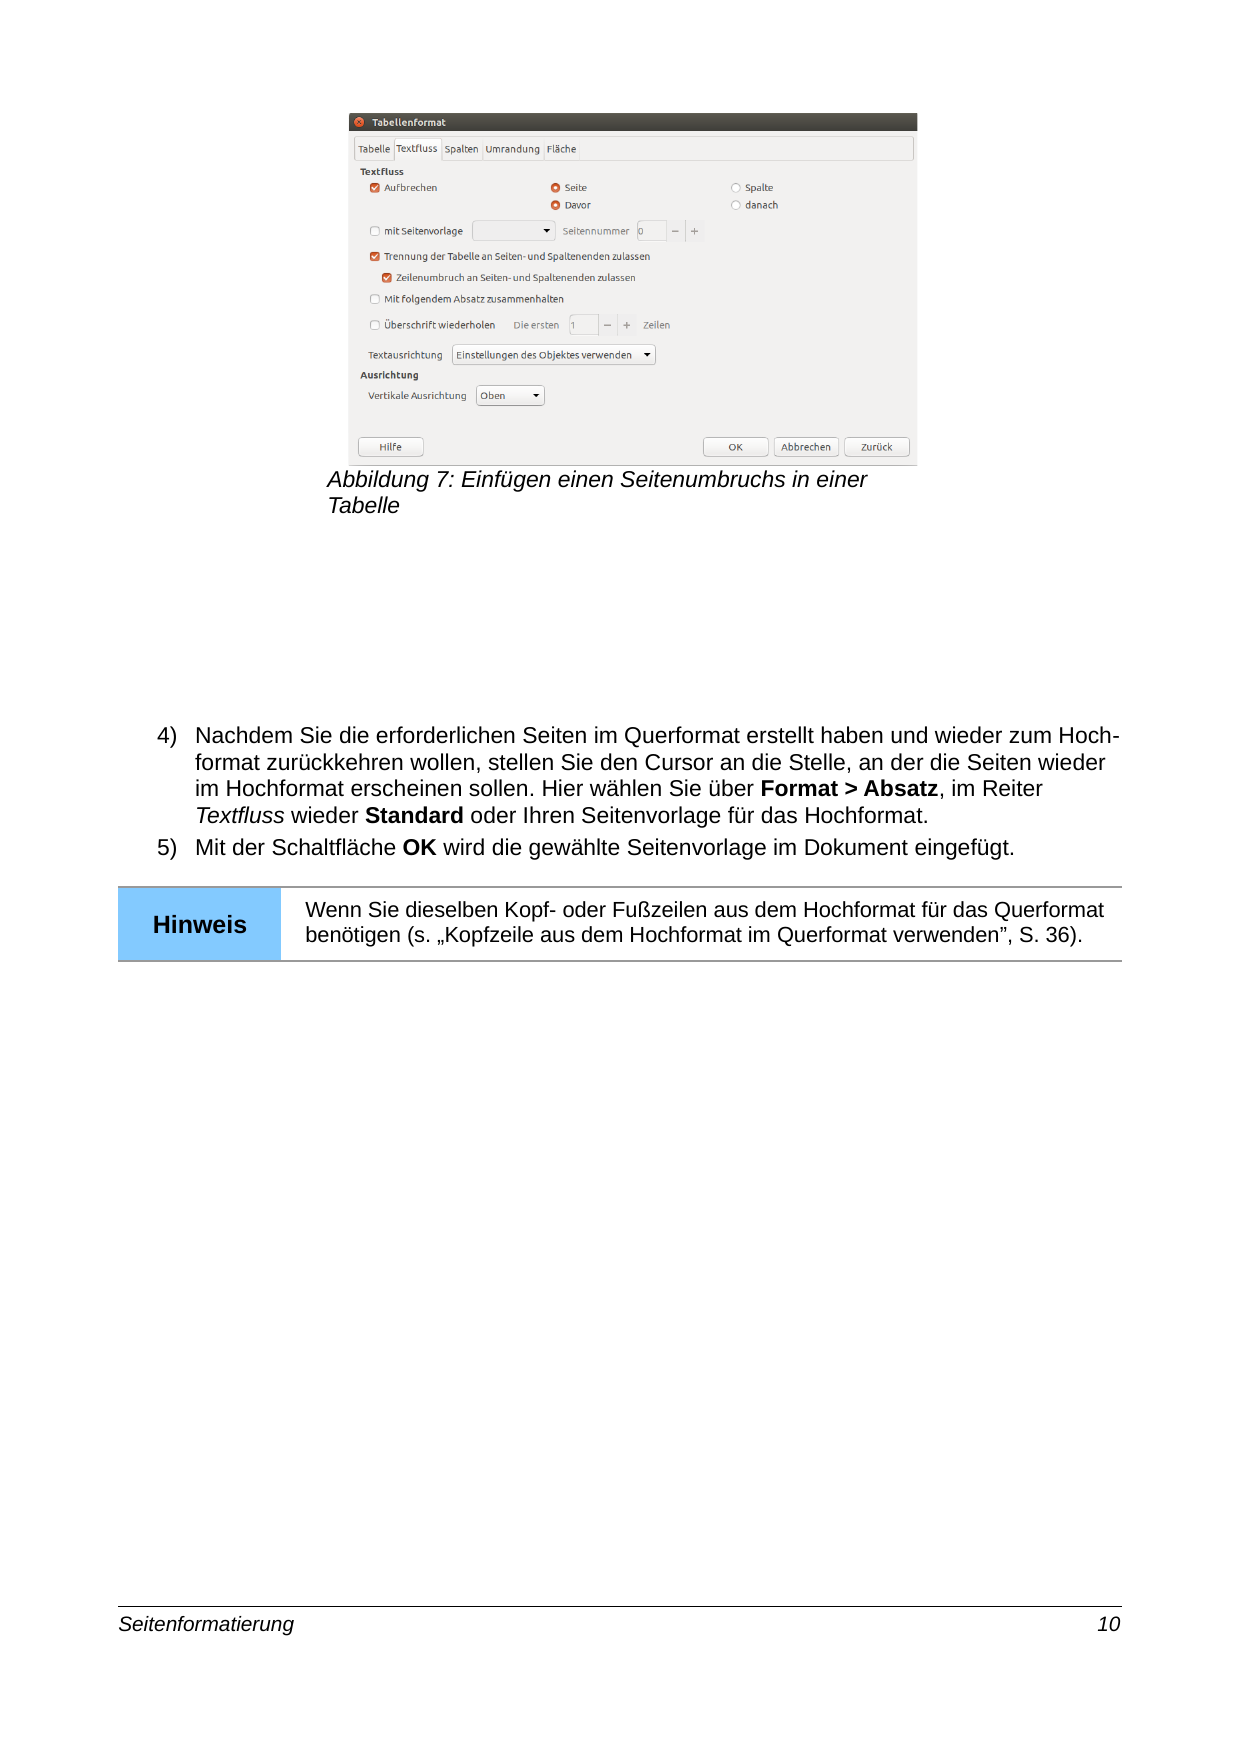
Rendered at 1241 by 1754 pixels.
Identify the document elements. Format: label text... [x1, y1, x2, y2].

picture [348, 113, 918, 466]
table_header Wenn Sie dieselben Kopf- oder Fußzeilen aus dem Hochformat für das Querformat benötigen (s. „Kopfzeile aus dem Hochformat im Querformat verwenden”, S. 35). [281, 888, 1122, 960]
text Abbildung 7: Einfügen einen Seitenumbruchs in einer Tabelle [327, 466, 913, 518]
list Mit der Schaltfläche OK wird die gewählte Seitenvorlage im Dokument eingefügt. [177, 834, 1122, 861]
table_header Hinweis [118, 888, 281, 960]
list Nachdem Sie die erforderlichen Seiten im Querformat erstellt haben und wieder zum Hoch­format zurückkehren wollen, stellen Sie den Cursor an die Stelle, an der die Seiten wieder im Hochformat erscheinen sollen. Hier wählen Sie über Format > Absatz, im Reiter Textfluss wieder Standard oder Ihren Seitenvorlage für das Hochformat. [177, 722, 1122, 828]
